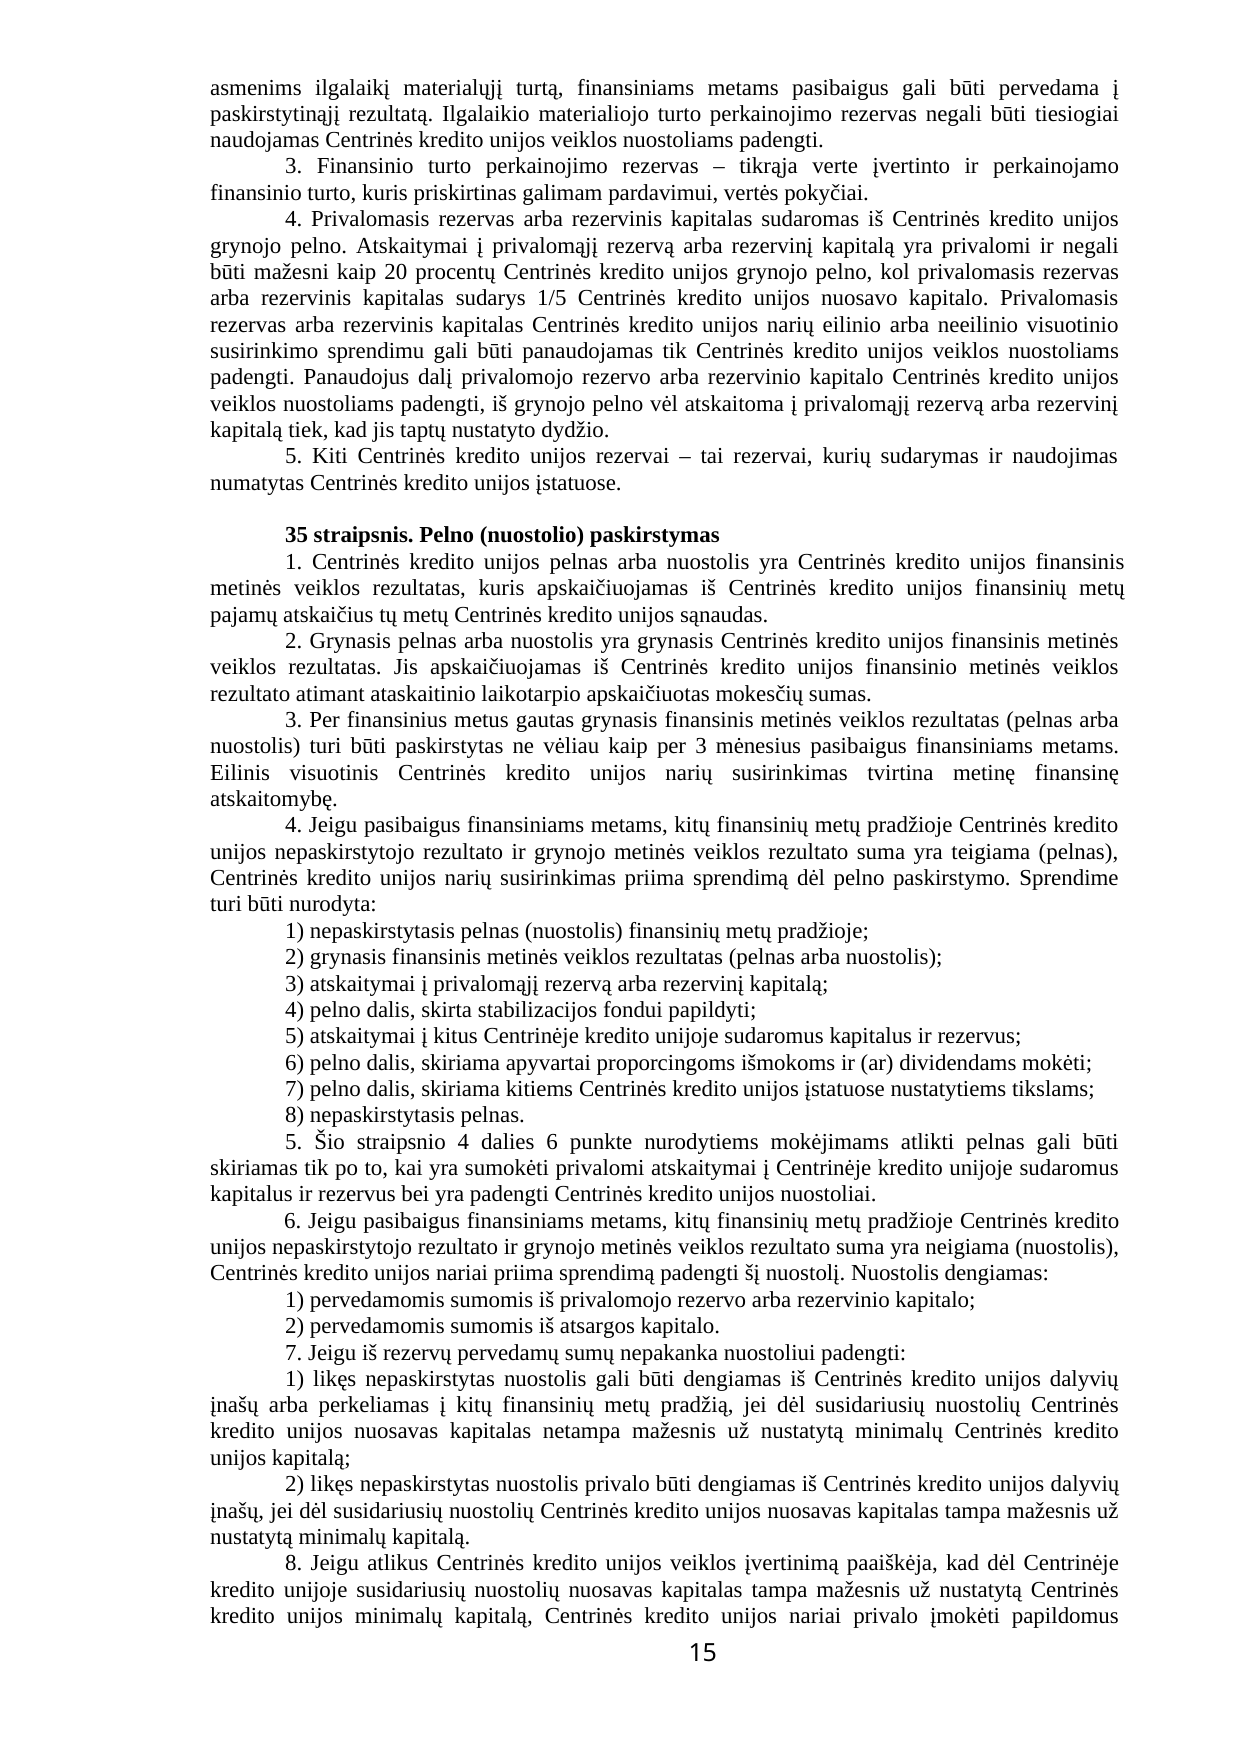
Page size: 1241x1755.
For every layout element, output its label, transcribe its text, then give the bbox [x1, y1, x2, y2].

text 5. Šio straipsnio 4 dalies 6 punkte nurodytiems mokėjimams atlikti pelnas gali būti skiriamas tik po to, kai yra sumokėti privalomi atskaitymai į Centrinėje kredito unijoje sudaromus kapitalus ir rezervus bei yra padengti Centrinės kredito unijos nuostoliai. [210, 1128, 1120, 1207]
text 2) pervedamomis sumomis iš atsargos kapitalo. [210, 1312, 1120, 1338]
text 3. Per finansinius metus gautas grynasis finansinis metinės veiklos rezultatas (pelnas arba nuostolis) turi būti paskirstytas ne vėliau kaip per 3 mėnesius pasibaigus finansiniams metams. Eilinis visuotinis Centrinės kredito unijos narių susirinkimas tvirtina metinę finansinę atskaitomybę. [210, 706, 1120, 811]
text 8. Jeigu atlikus Centrinės kredito unijos veiklos įvertinimą paaiškėja, kad dėl Centrinėje kredito unijoje susidariusių nuostolių nuosavas kapitalas tampa mažesnis už nustatytą Centrinės kredito unijos minimalų kapitalą, Centrinės kredito unijos nariai privalo įmokėti papildomus [210, 1549, 1120, 1628]
text 3. Finansinio turto perkainojimo rezervas – tikrąja verte įvertinto ir perkainojamo finansinio turto, kuris priskirtinas galimam pardavimui, vertės pokyčiai. [210, 153, 1120, 205]
text 1. Centrinės kredito unijos pelnas arba nuostolis yra Centrinės kredito unijos finansinis metinės veiklos rezultatas, kuris apskaičiuojamas iš Centrinės kredito unijos finansinių metų pajamų atskaičius tų metų Centrinės kredito unijos sąnaudas. [210, 548, 1126, 627]
text 7. Jeigu iš rezervų pervedamų sumų nepakanka nuostoliui padengti: [210, 1338, 1120, 1365]
text 5. Kiti Centrinės kredito unijos rezervai – tai rezervai, kurių sudarymas ir naudojimas numatytas Centrinės kredito unijos įstatuose. [210, 442, 1120, 495]
text 1) nepaskirstytasis pelnas (nuostolis) finansinių metų pradžioje; [210, 917, 1120, 943]
text 2. Grynasis pelnas arba nuostolis yra grynasis Centrinės kredito unijos finansinis metinės veiklos rezultatas. Jis apskaičiuojamas iš Centrinės kredito unijos finansinio metinės veiklos rezultato atimant ataskaitinio laikotarpio apskaičiuotas mokesčių sumas. [210, 627, 1120, 706]
text 1) pervedamomis sumomis iš privalomojo rezervo arba rezervinio kapitalo; [210, 1286, 1120, 1312]
text 6) pelno dalis, skiriama apyvartai proporcingoms išmokoms ir (ar) dividendams mokėti; [210, 1049, 1120, 1075]
text 3) atskaitymai į privalomąjį rezervą arba rezervinį kapitalą; [210, 969, 1120, 996]
text 2) grynasis finansinis metinės veiklos rezultatas (pelnas arba nuostolis); [210, 943, 1120, 969]
text 4) pelno dalis, skirta stabilizacijos fondui papildyti; [210, 996, 1120, 1022]
text 7) pelno dalis, skiriama kitiems Centrinės kredito unijos įstatuose nustatytiems tikslams; [210, 1075, 1120, 1101]
text 35 straipsnis. Pelno (nuostolio) paskirstymas [210, 522, 1120, 548]
text 2) likęs nepaskirstytas nuostolis privalo būti dengiamas iš Centrinės kredito unijos dalyvių įnašų, jei dėl susidariusių nuostolių Centrinės kredito unijos nuosavas kapitalas tampa mažesnis už nustatytą minimalų kapitalą. [210, 1470, 1120, 1549]
text 8) nepaskirstytasis pelnas. [210, 1101, 1120, 1128]
text 1) likęs nepaskirstytas nuostolis gali būti dengiamas iš Centrinės kredito unijos dalyvių įnašų arba perkeliamas į kitų finansinių metų pradžią, jei dėl susidariusių nuostolių Centrinės kredito unijos nuosavas kapitalas netampa mažesnis už nustatytą minimalų Centrinės kredito unijos kapitalą; [210, 1365, 1120, 1470]
text 4. Jeigu pasibaigus finansiniams metams, kitų finansinių metų pradžioje Centrinės kredito unijos nepaskirstytojo rezultato ir grynojo metinės veiklos rezultato suma yra teigiama (pelnas), Centrinės kredito unijos narių susirinkimas priima sprendimą dėl pelno paskirstymo. Sprendime turi būti nurodyta: [210, 811, 1120, 917]
text 6. Jeigu pasibaigus finansiniams metams, kitų finansinių metų pradžioje Centrinės kredito unijos nepaskirstytojo rezultato ir grynojo metinės veiklos rezultato suma yra neigiama (nuostolis), Centrinės kredito unijos nariai priima sprendimą padengti šį nuostolį. Nuostolis dengiamas: [210, 1207, 1120, 1286]
text 4. Privalomasis rezervas arba rezervinis kapitalas sudaromas iš Centrinės kredito unijos grynojo pelno. Atskaitymai į privalomąjį rezervą arba rezervinį kapitalą yra privalomi ir negali būti mažesni kaip 20 procentų Centrinės kredito unijos grynojo pelno, kol privalomasis rezervas arba rezervinis kapitalas sudarys 1/5 Centrinės kredito unijos nuosavo kapitalo. Privalomasis rezervas arba rezervinis kapitalas Centrinės kredito unijos narių eilinio arba neeilinio visuotinio susirinkimo sprendimu gali būti panaudojamas tik Centrinės kredito unijos veiklos nuostoliams padengti. Panaudojus dalį privalomojo rezervo arba rezervinio kapitalo Centrinės kredito unijos veiklos nuostoliams padengti, iš grynojo pelno vėl atskaitoma į privalomąjį rezervą arba rezervinį kapitalą tiek, kad jis taptų nustatyto dydžio. [210, 205, 1120, 442]
text 5) atskaitymai į kitus Centrinėje kredito unijoje sudaromus kapitalus ir rezervus; [210, 1022, 1120, 1049]
text asmenims ilgalaikį materialųjį turtą, finansiniams metams pasibaigus gali būti pervedama į paskirstytinąjį rezultatą. Ilgalaikio materialiojo turto perkainojimo rezervas negali būti tiesiogiai naudojamas Centrinės kredito unijos veiklos nuostoliams padengti. [210, 73, 1120, 153]
